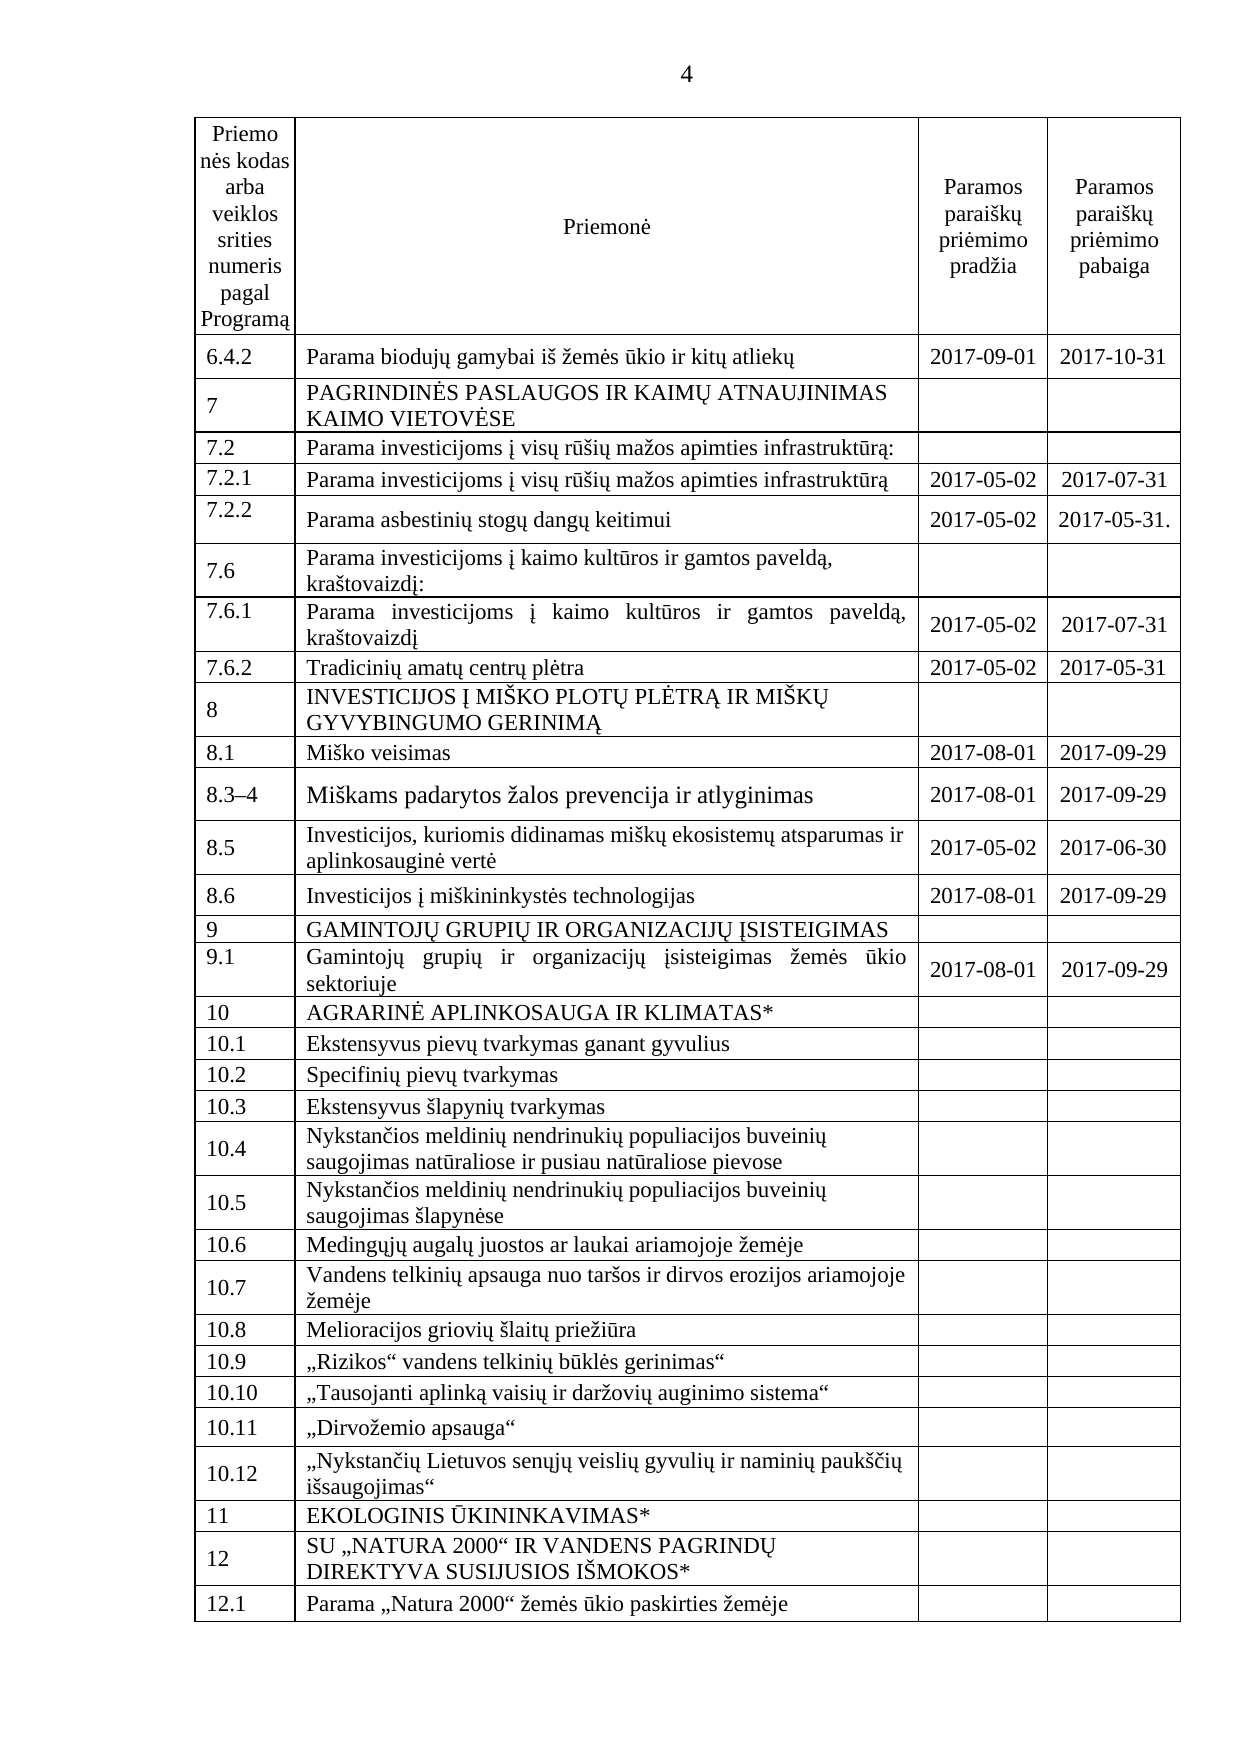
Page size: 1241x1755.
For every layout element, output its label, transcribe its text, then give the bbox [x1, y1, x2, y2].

table_cell 2017-09-29 [1048, 768, 1180, 820]
table_cell 11 [196, 1501, 294, 1531]
table_cell [919, 1261, 1047, 1313]
table_cell [1048, 544, 1180, 596]
table_cell 2017-09-01 [919, 335, 1047, 378]
table_cell 2017-07-31 [1048, 464, 1180, 495]
table_cell [919, 1377, 1047, 1407]
table_cell [919, 1122, 1047, 1175]
table_cell INVESTICIJOS Į MIŠKO PLOTŲ PLĖTRĄ IR MIŠKŲ GYVYBINGUMO GERINIMĄ [296, 683, 918, 736]
table_cell [1048, 1028, 1180, 1058]
table_cell [919, 433, 1047, 463]
table_cell Medingųjų augalų juostos ar laukai ariamojoje žemėje [296, 1230, 918, 1260]
table_cell 2017-08-01 [919, 737, 1047, 767]
table_cell [919, 1060, 1047, 1090]
table_cell 2017-09-29 [1048, 943, 1180, 996]
table_cell Investicijos į miškininkystės technologijas [296, 875, 918, 915]
table_cell Investicijos, kuriomis didinamas miškų ekosistemų atsparumas ir aplinkosauginė vertė [296, 821, 918, 874]
table_cell 12.1 [196, 1586, 294, 1621]
table_cell 2017-05-31. [1048, 496, 1180, 543]
table_cell [919, 1028, 1047, 1058]
table_cell [1048, 433, 1180, 463]
table_cell Parama asbestinių stogų dangų keitimui [296, 496, 918, 543]
table_cell 2017-09-29 [1048, 737, 1180, 767]
table_cell 10.12 [196, 1447, 294, 1499]
table_cell Melioracijos griovių šlaitų priežiūra [296, 1315, 918, 1345]
table_cell 10.4 [196, 1122, 294, 1175]
table_cell 2017-05-31 [1048, 652, 1180, 682]
table_cell 10.6 [196, 1230, 294, 1260]
table_cell 12 [196, 1532, 294, 1584]
table_cell Parama investicijoms į visų rūšių mažos apimties infrastruktūrą: [296, 433, 918, 463]
table_cell Ekstensyvus pievų tvarkymas ganant gyvulius [296, 1028, 918, 1058]
table_cell [919, 683, 1047, 736]
table_cell 2017-09-29 [1048, 875, 1180, 915]
table_cell [1048, 1377, 1180, 1407]
table_cell 2017-10-31 [1048, 335, 1180, 378]
table_cell [1048, 1261, 1180, 1313]
table_cell „Rizikos“ vandens telkinių būklės gerinimas“ [296, 1346, 918, 1376]
table_cell [919, 1315, 1047, 1345]
table_cell „Dirvožemio apsauga“ [296, 1408, 918, 1446]
table_cell [1048, 1060, 1180, 1090]
table_cell „Tausojanti aplinką vaisių ir daržovių auginimo sistema“ [296, 1377, 918, 1407]
table_cell Tradicinių amatų centrų plėtra [296, 652, 918, 682]
table_cell 2017-05-02 [919, 598, 1047, 651]
table_cell Parama biodujų gamybai iš žemės ūkio ir kitų atliekų [296, 335, 918, 378]
table_cell GAMINTOJŲ GRUPIŲ IR ORGANIZACIJŲ ĮSISTEIGIMAS [296, 916, 918, 942]
table_cell Ekstensyvus šlapynių tvarkymas [296, 1091, 918, 1121]
table_cell [1048, 1122, 1180, 1175]
table_cell [919, 1586, 1047, 1621]
table_cell 10 [196, 997, 294, 1027]
table_cell Parama „Natura 2000“ žemės ūkio paskirties žemėje [296, 1586, 918, 1621]
table_cell 7.2 [196, 433, 294, 463]
table_cell [919, 1501, 1047, 1531]
table_cell 8.5 [196, 821, 294, 874]
table_cell 8.6 [196, 875, 294, 915]
table_cell Nykstančios meldinių nendrinukių populiacijos buveinių saugojimas šlapynėse [296, 1176, 918, 1228]
table_cell 2017-06-30 [1048, 821, 1180, 874]
table_cell [919, 997, 1047, 1027]
table_cell SU „NATURA 2000“ IR VANDENS PAGRINDŲ DIREKTYVA SUSIJUSIOS IŠMOKOS* [296, 1532, 918, 1584]
table_cell [1048, 1176, 1180, 1228]
table_cell Miško veisimas [296, 737, 918, 767]
table_cell 2017-05-02 [919, 496, 1047, 543]
table_cell Parama investicijoms į kaimo kultūros ir gamtos paveldą, kraštovaizdį: [296, 544, 918, 596]
table_cell 9 [196, 916, 294, 942]
table_cell [919, 916, 1047, 942]
table_header Priemo nės kodas arba veiklos srities numeris pagal Programą [196, 118, 294, 334]
table_cell Gamintojų grupių ir organizacijų įsisteigimas žemės ūkio sektoriuje [296, 943, 918, 996]
table_cell PAGRINDINĖS PASLAUGOS IR KAIMŲ ATNAUJINIMAS KAIMO VIETOVĖSE [296, 379, 918, 431]
table_cell [1048, 1586, 1180, 1621]
table_cell 6.4.2 [196, 335, 294, 378]
table_cell [1048, 1091, 1180, 1121]
table_cell [1048, 1408, 1180, 1446]
table_cell [919, 1176, 1047, 1228]
table_cell 7.6 [196, 544, 294, 596]
table_cell [1048, 997, 1180, 1027]
table_cell 10.5 [196, 1176, 294, 1228]
table_cell [919, 1532, 1047, 1584]
table_cell Parama investicijoms į kaimo kultūros ir gamtos paveldą, kraštovaizdį [296, 598, 918, 651]
table_cell 2017-08-01 [919, 875, 1047, 915]
table_cell [919, 1230, 1047, 1260]
table_cell 2017-05-02 [919, 652, 1047, 682]
table_cell AGRARINĖ APLINKOSAUGA IR KLIMATAS* [296, 997, 918, 1027]
table_cell [1048, 1230, 1180, 1260]
table_cell 8.3–4 [196, 768, 294, 820]
table_cell „Nykstančių Lietuvos senųjų veislių gyvulių ir naminių paukščių išsaugojimas“ [296, 1447, 918, 1499]
table_header Paramos paraiškų priėmimo pabaiga [1048, 118, 1180, 334]
table_cell [919, 1091, 1047, 1121]
table_cell 10.3 [196, 1091, 294, 1121]
table_cell [919, 1346, 1047, 1376]
table_cell 10.8 [196, 1315, 294, 1345]
table_cell 7.2.2 [196, 496, 294, 543]
table_cell [919, 1447, 1047, 1499]
table_cell [1048, 379, 1180, 431]
table_cell 10.10 [196, 1377, 294, 1407]
table_cell 7.6.1 [196, 598, 294, 651]
table_cell [919, 544, 1047, 596]
table_cell 10.1 [196, 1028, 294, 1058]
table_cell 10.9 [196, 1346, 294, 1376]
table_cell Vandens telkinių apsauga nuo taršos ir dirvos erozijos ariamojoje žemėje [296, 1261, 918, 1313]
table_cell 9.1 [196, 943, 294, 996]
table_cell 10.7 [196, 1261, 294, 1313]
table_cell [919, 379, 1047, 431]
table_header Priemonė [296, 118, 918, 334]
table_cell 8 [196, 683, 294, 736]
table_cell [1048, 1315, 1180, 1345]
table_cell Parama investicijoms į visų rūšių mažos apimties infrastruktūrą [296, 464, 918, 495]
table_cell [1048, 1532, 1180, 1584]
table_cell [1048, 1447, 1180, 1499]
table_cell Nykstančios meldinių nendrinukių populiacijos buveinių saugojimas natūraliose ir pusiau natūraliose pievose [296, 1122, 918, 1175]
table_cell 2017-05-02 [919, 464, 1047, 495]
table_cell 2017-08-01 [919, 768, 1047, 820]
table_cell [1048, 916, 1180, 942]
table_cell 7.6.2 [196, 652, 294, 682]
table_cell [1048, 1346, 1180, 1376]
table_cell 7 [196, 379, 294, 431]
table_header Paramos paraiškų priėmimo pradžia [919, 118, 1047, 334]
table_cell 10.11 [196, 1408, 294, 1446]
table_cell 7.2.1 [196, 464, 294, 495]
table_cell 10.2 [196, 1060, 294, 1090]
table_cell [1048, 1501, 1180, 1531]
table_cell Specifinių pievų tvarkymas [296, 1060, 918, 1090]
table_cell 2017-08-01 [919, 943, 1047, 996]
table_cell [1048, 683, 1180, 736]
table_cell 2017-07-31 [1048, 598, 1180, 651]
table_cell Miškams padarytos žalos prevencija ir atlyginimas [296, 768, 918, 820]
table_cell EKOLOGINIS ŪKININKAVIMAS* [296, 1501, 918, 1531]
table_cell [919, 1408, 1047, 1446]
table_cell 8.1 [196, 737, 294, 767]
table_cell 2017-05-02 [919, 821, 1047, 874]
